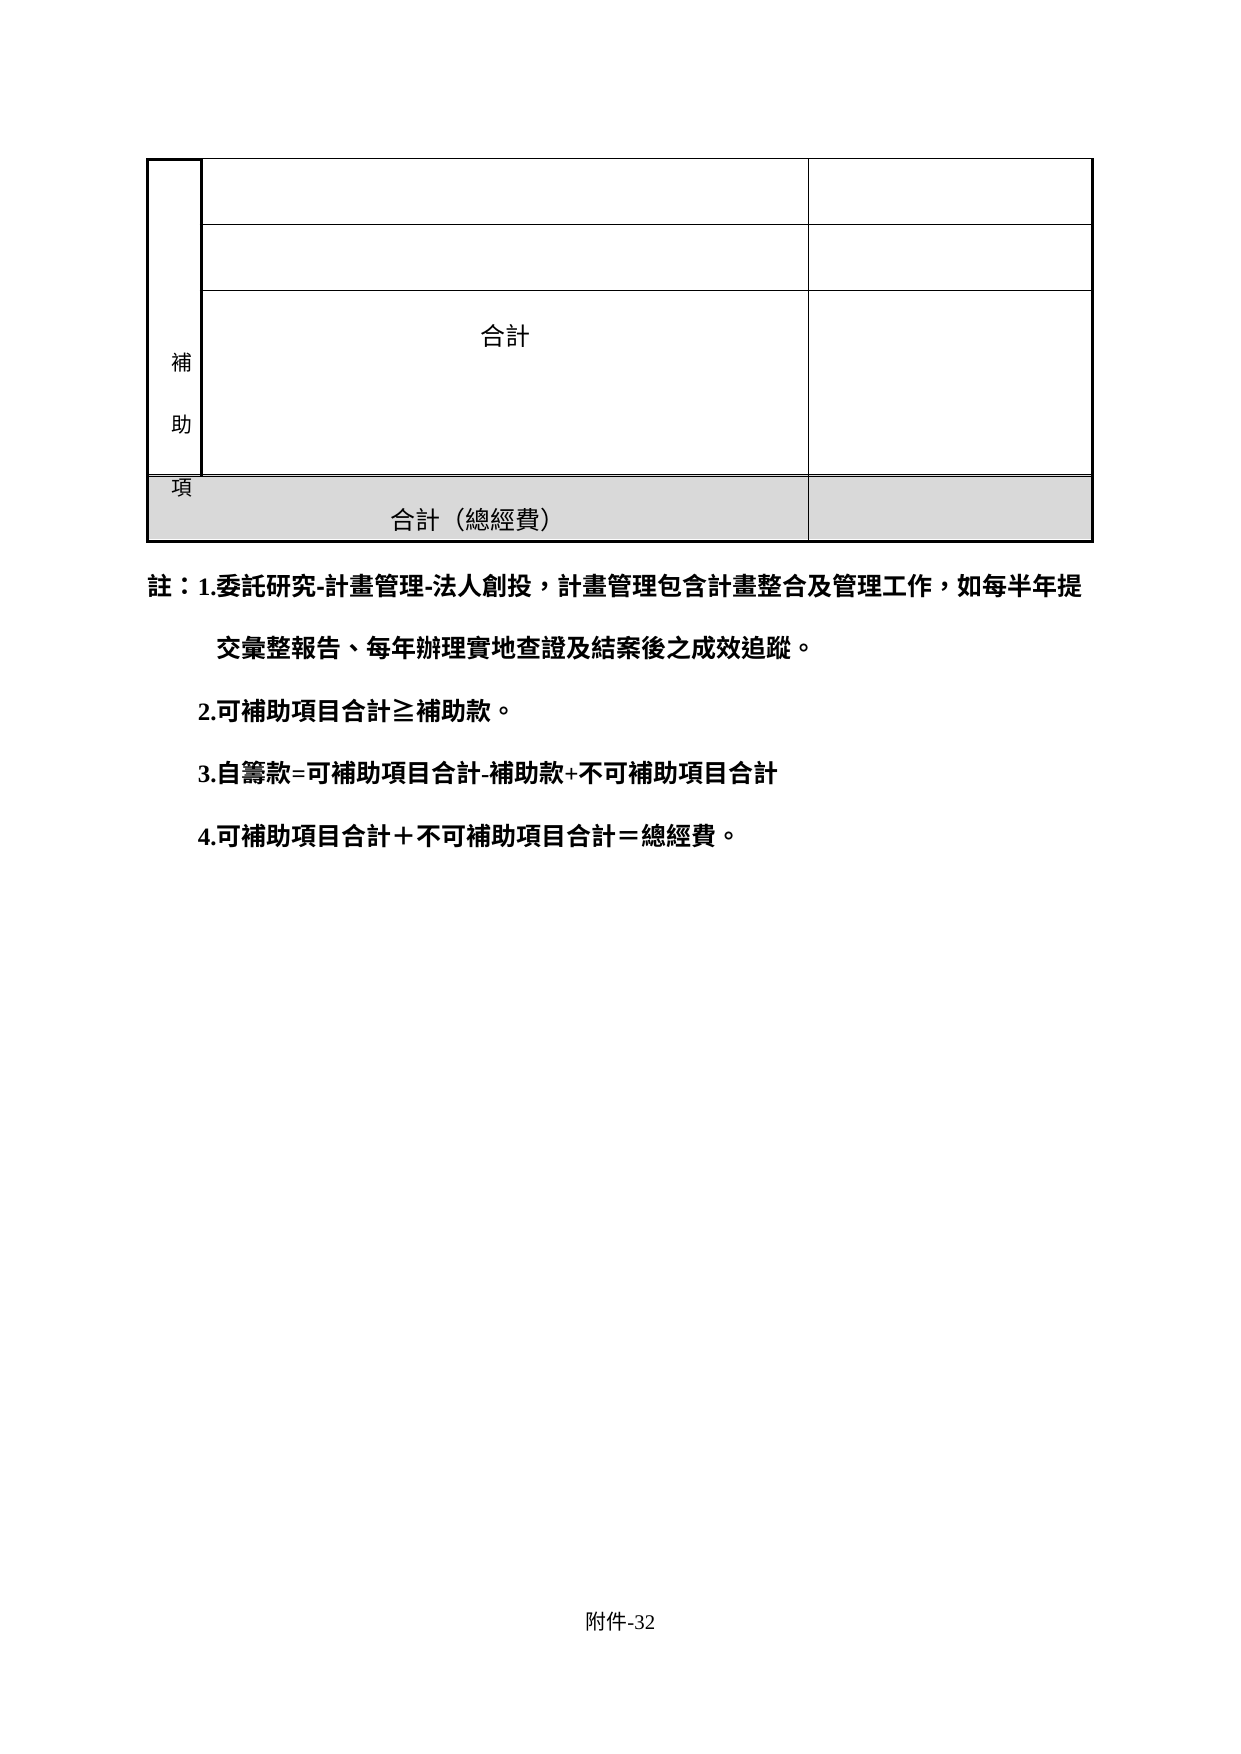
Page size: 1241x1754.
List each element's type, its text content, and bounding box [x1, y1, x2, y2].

text 2.可補助項目合計≧補助款。 [198, 668, 1092, 730]
text 4.可補助項目合計＋不可補助項目合計＝總經費。 [198, 793, 1092, 855]
text 3.自籌款=可補助項目合計-補助款+不可補助項目合計 [198, 730, 1092, 793]
table_cell [809, 291, 1091, 474]
table_cell 自籌款(不可補助項目) [149, 161, 200, 474]
table_cell [203, 159, 808, 224]
table_cell 合計（總經費） [149, 477, 808, 539]
table_cell [809, 159, 1091, 224]
table_cell [809, 477, 1091, 539]
table_cell [809, 225, 1091, 289]
table_cell 合計 [203, 291, 808, 474]
table_cell [203, 225, 808, 289]
text 註：1.委託研究-計畫管理-法人創投，計畫管理包含計畫整合及管理工作，如每半年提交彙整報告、每年辦理實地查證及結案後之成效追蹤。 [148, 543, 1092, 668]
